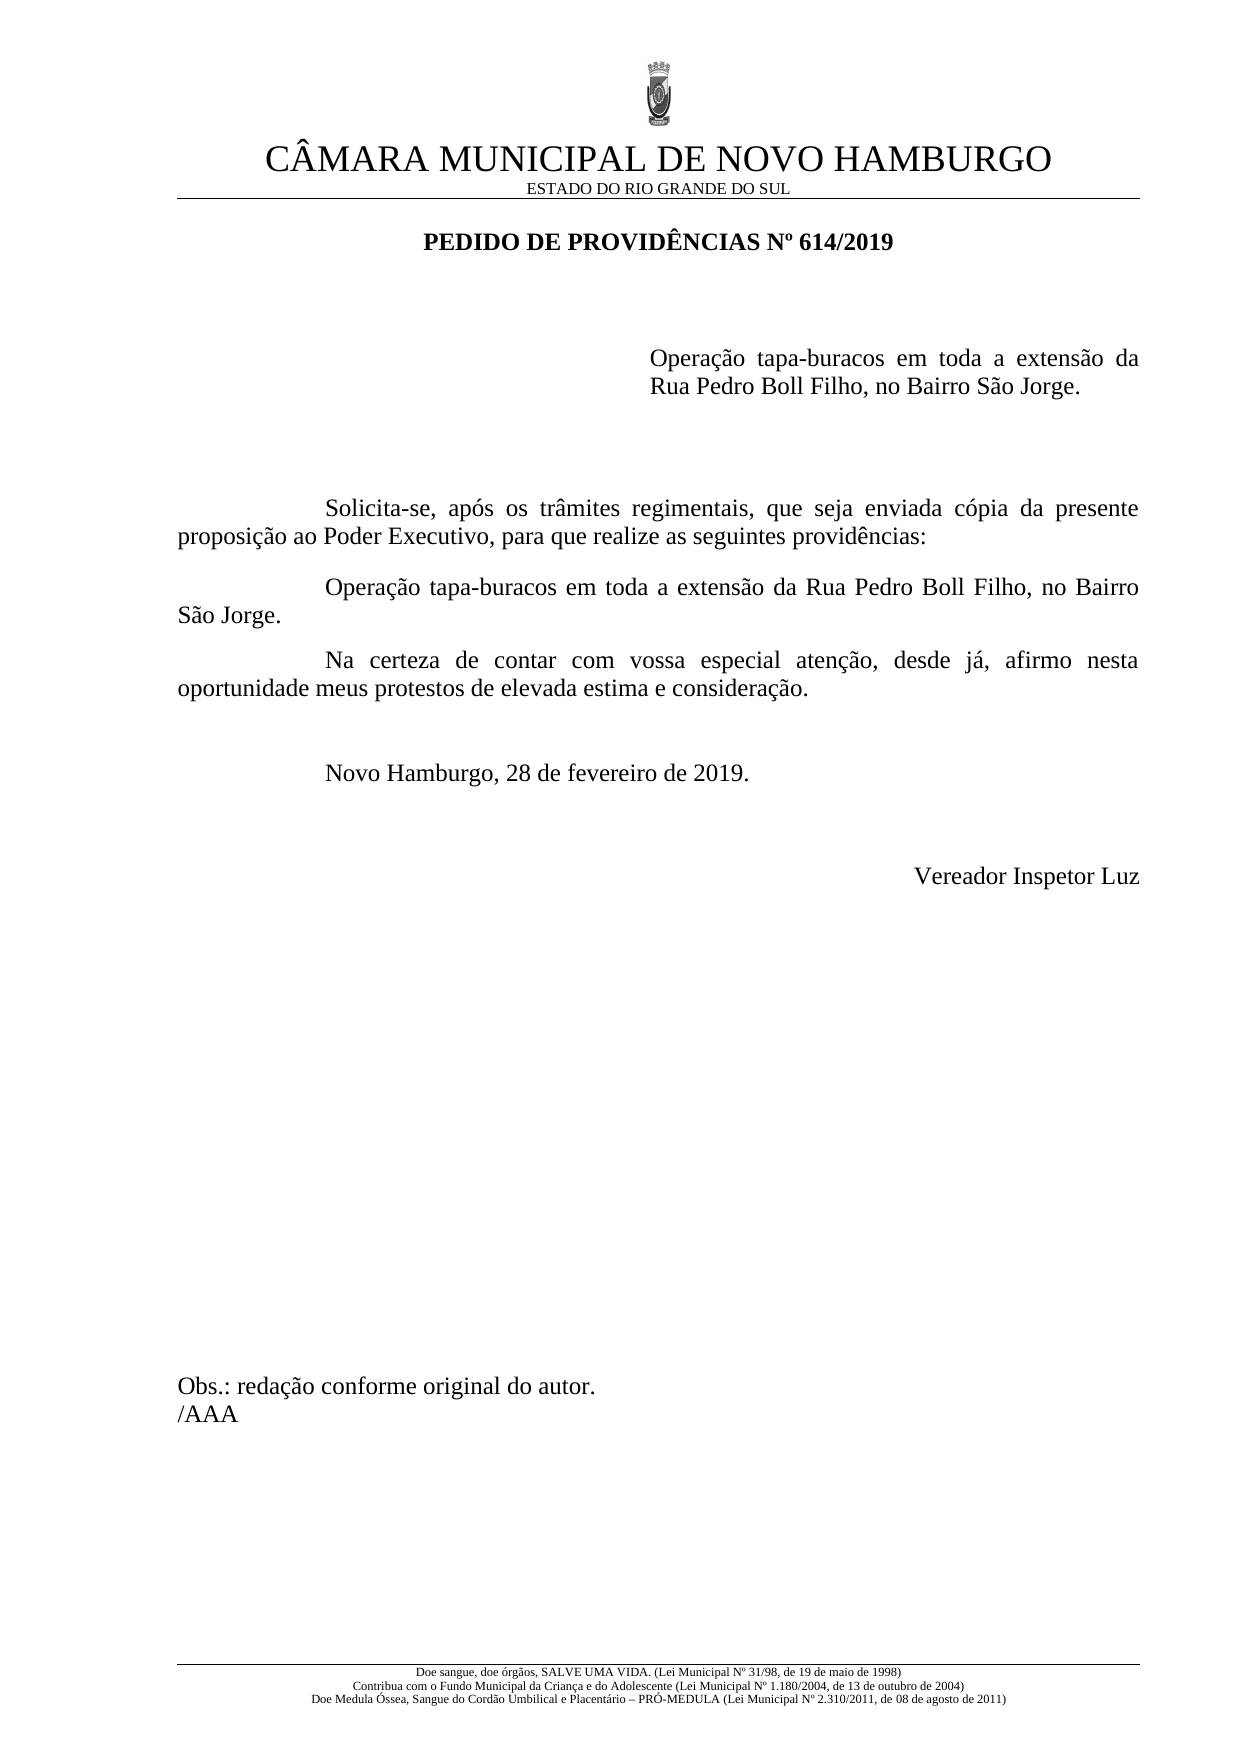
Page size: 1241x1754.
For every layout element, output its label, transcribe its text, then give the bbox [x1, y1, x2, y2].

text /AAA [177, 1400, 1140, 1428]
text Vereador Inspetor Luz [177, 862, 1140, 889]
text Obs.: redação conforme original do autor. [177, 1372, 1140, 1400]
text Novo Hamburgo, 28 de fevereiro de 2019. [177, 759, 1140, 787]
text Operação tapa-buracos em toda a extensão da Rua Pedro Boll Filho, no Bairro São Jorge. [649, 344, 1140, 400]
text Operação tapa-buracos em toda a extensão da Rua Pedro Boll Filho, no Bairro São Jorge. [177, 573, 1140, 629]
text PEDIDO DE PROVIDÊNCIAS Nº 614/2019 [177, 228, 1140, 256]
text Na certeza de contar com vossa especial atenção, desde já, afirmo nesta oportunidade meus protestos de elevada estima e consideração. [177, 647, 1140, 702]
text Solicita-se, após os trâmites regimentais, que seja enviada cópia da presente proposição ao Poder Executivo, para que realize as seguintes providências: [177, 494, 1140, 550]
